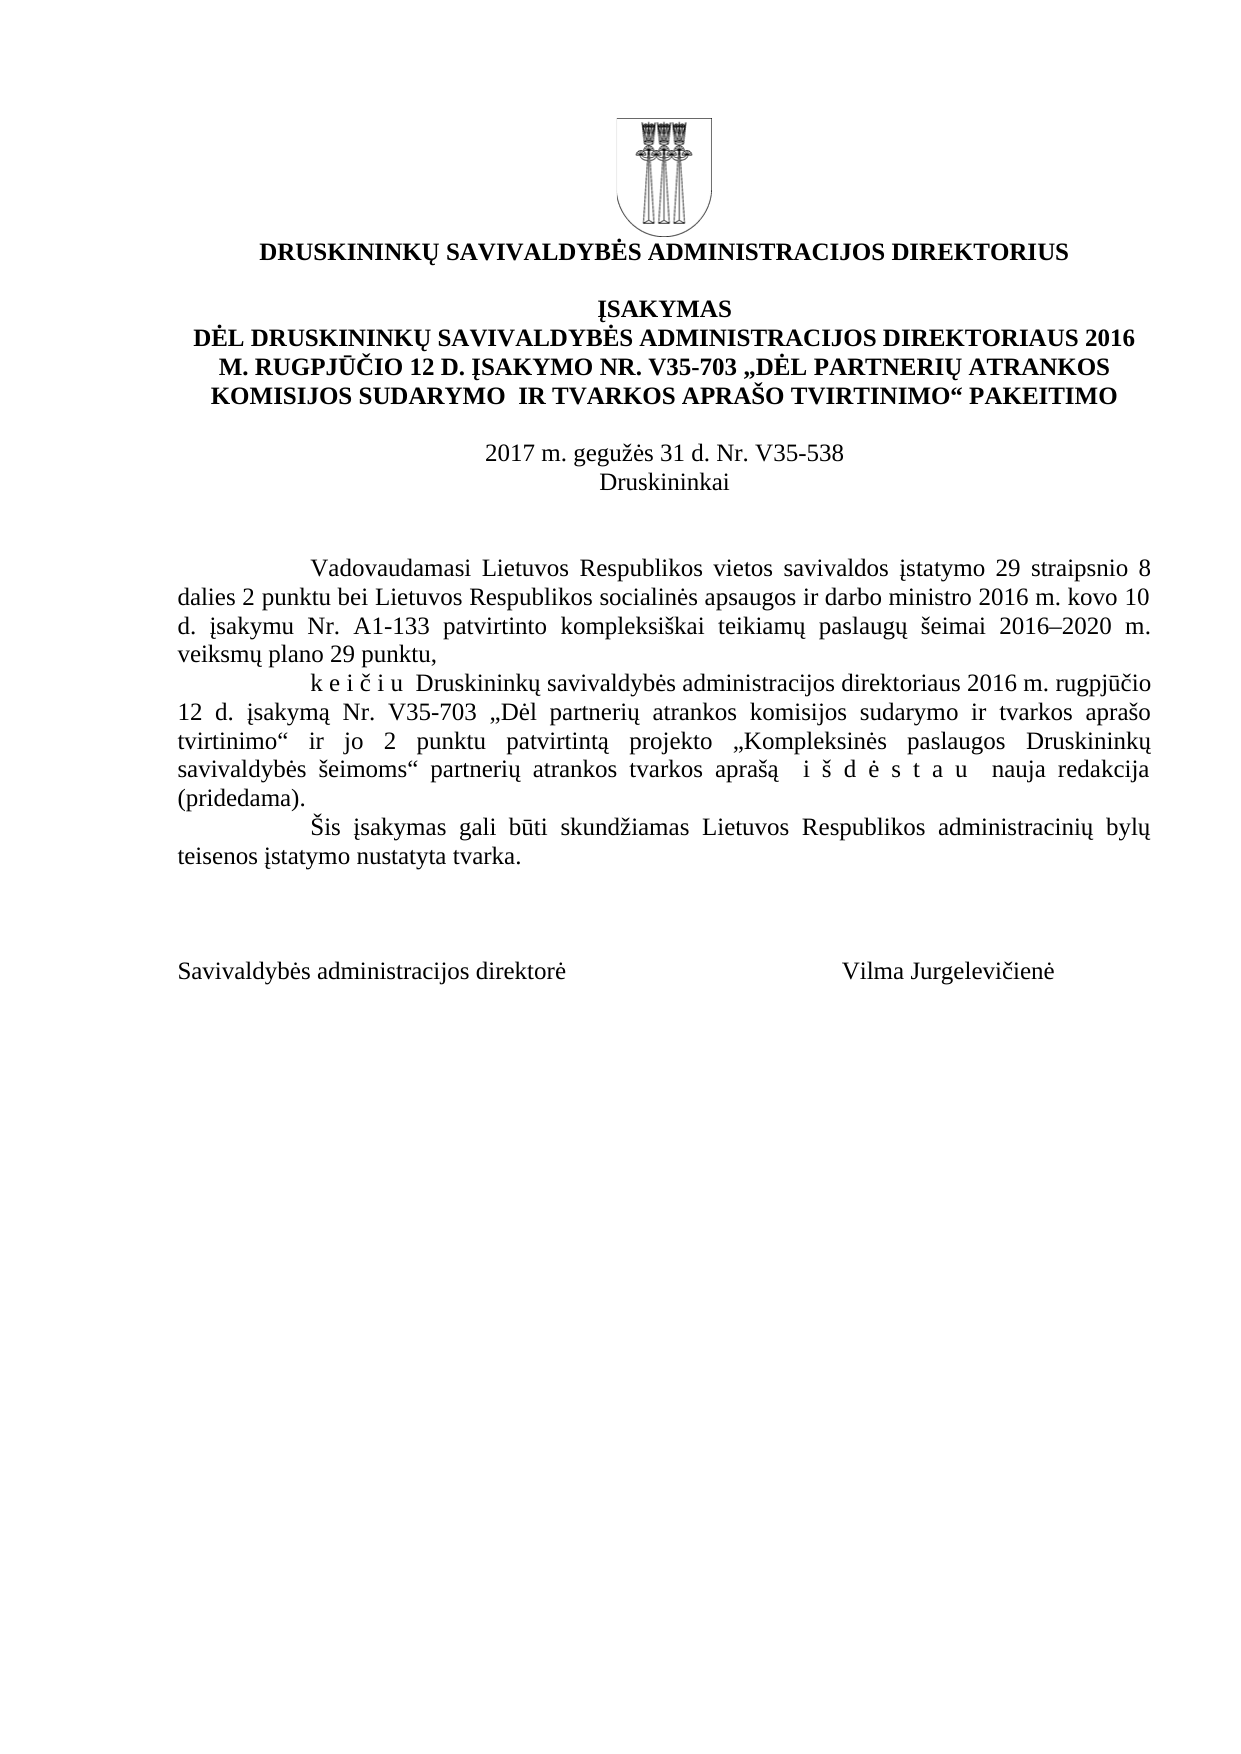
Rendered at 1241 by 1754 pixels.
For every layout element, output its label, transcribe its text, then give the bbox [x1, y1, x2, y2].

text k e i č i u Druskininkų savivaldybės administracijos direktoriaus 2016 m. rugpjūčio 12 d. įsakymą Nr. V35-703 „Dėl partnerių atrankos komisijos sudarymo ir tvarkos aprašo tvirtinimo“ ir jo 2 punktu patvirtintą projekto „Kompleksinės paslaugos Druskininkų savivaldybės šeimoms“ partnerių atrankos tvarkos aprašą i š d ė s t a u nauja redakcija (pridedama). [177, 668, 1152, 812]
text ĮSAKYMAS [177, 294, 1152, 323]
text 2017 m. gegužės 31 d. Nr. V35-538 [177, 438, 1152, 467]
text Savivaldybės administracijos direktorė Vilma Jurgelevičienė [177, 956, 1152, 984]
text Druskininkai [177, 467, 1152, 496]
text Šis įsakymas gali būti skundžiamas Lietuvos Respublikos administracinių bylų teisenos įstatymo nustatyta tvarka. [177, 812, 1152, 869]
text DRUSKININKŲ SAVIVALDYBĖS ADMINISTRACIJOS DIREKTORIUS [177, 237, 1152, 266]
text DĖL DRUSKININKŲ SAVIVALDYBĖS ADMINISTRACIJOS DIREKTORIAUS 2016 M. RUGPJŪČIO 12 D. ĮSAKYMO NR. V35-703 „DĖL PARTNERIŲ ATRANKOS KOMISIJOS SUDARYMO IR TVARKOS APRAŠO TVIRTINIMO“ PAKEITIMO [177, 323, 1152, 409]
text Vadovaudamasi Lietuvos Respublikos vietos savivaldos įstatymo 29 straipsnio 8 dalies 2 punktu bei Lietuvos Respublikos socialinės apsaugos ir darbo ministro 2016 m. kovo 10 d. įsakymu Nr. A1-133 patvirtinto kompleksiškai teikiamų paslaugų šeimai 2016–2020 m. veiksmų plano 29 punktu, [177, 553, 1152, 668]
